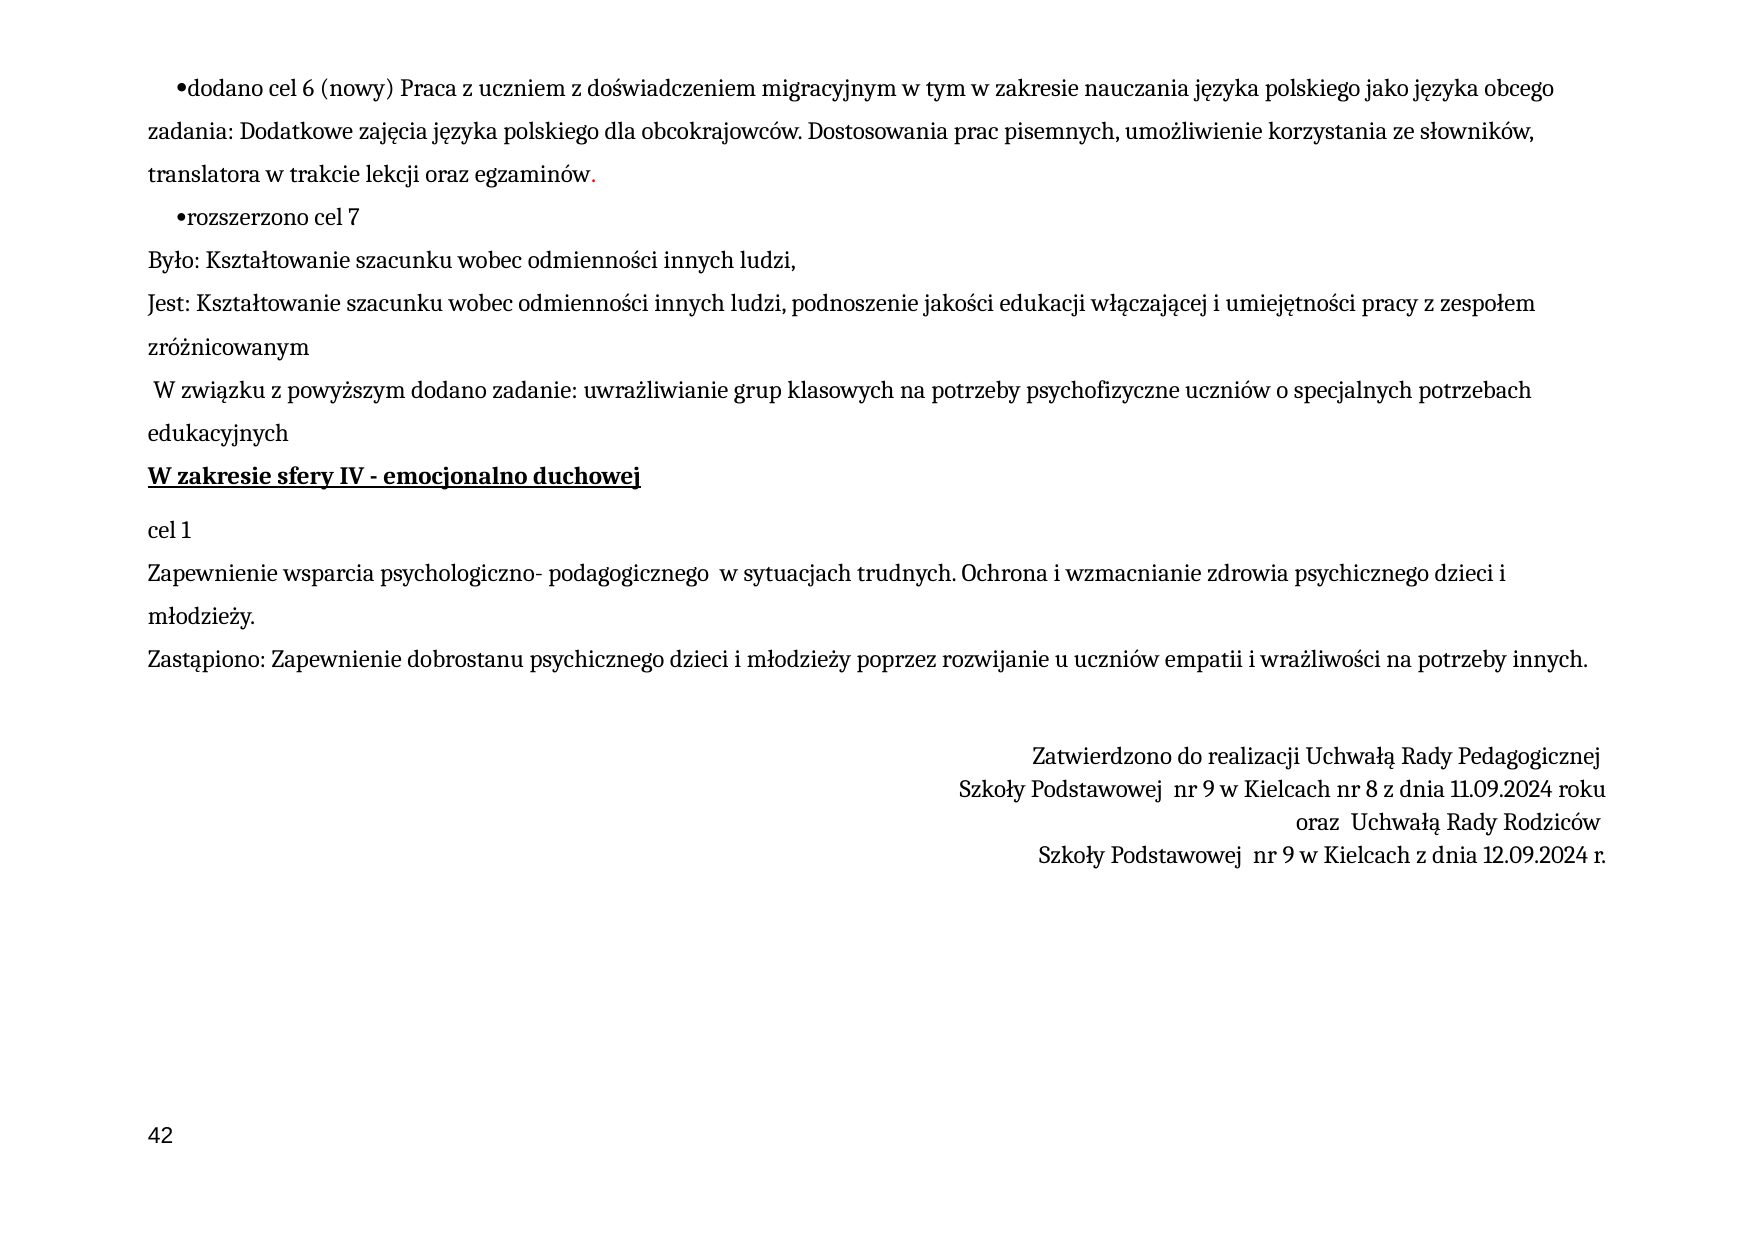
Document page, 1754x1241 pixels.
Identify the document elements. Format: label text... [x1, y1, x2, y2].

text W związku z powyższym dodano zadanie: uwrażliwianie grup klasowych na potrzeby psychofizyczne uczniów o specjalnych potrzebach edukacyjnych [148, 376, 1606, 447]
text Było: Kształtowanie szacunku wobec odmienności innych ludzi, [148, 246, 1606, 275]
text Szkoły Podstawowej nr 9 w Kielcach z dnia 12.09.2024 r. [148, 841, 1606, 870]
text Zastąpiono: Zapewnienie dobrostanu psychicznego dzieci i młodzieży poprzez rozwijanie u uczniów empatii i wrażliwości na potrzeby innych. [148, 645, 1606, 674]
list dodano cel 6 (nowy) Praca z uczniem z doświadczeniem migracyjnym w tym w zakresie nauczania języka polskiego jako języka obcego [177, 74, 1595, 102]
text zadania: Dodatkowe zajęcia języka polskiego dla obcokrajowców. Dostosowania prac pisemnych, umożliwienie korzystania ze słowników, translatora w trakcie lekcji oraz egzaminów. [148, 117, 1595, 189]
text Zatwierdzono do realizacji Uchwałą Rady Pedagogicznej [148, 742, 1606, 771]
text W zakresie sfery IV - emocjonalno duchowej [148, 462, 1606, 491]
text cel 1 [148, 516, 1606, 544]
text Jest: Kształtowanie szacunku wobec odmienności innych ludzi, podnoszenie jakości edukacji włączającej i umiejętności pracy z zespołem zróżnicowanym [148, 289, 1595, 361]
list rozszerzono cel 7 [177, 203, 1606, 232]
text oraz Uchwałą Rady Rodziców [148, 808, 1606, 837]
text Szkoły Podstawowej nr 9 w Kielcach nr 8 z dnia 11.09.2024 roku [148, 775, 1606, 804]
text Zapewnienie wsparcia psychologiczno- podagogicznego w sytuacjach trudnych. Ochrona i wzmacnianie zdrowia psychicznego dzieci i młodzieży. [148, 559, 1606, 631]
